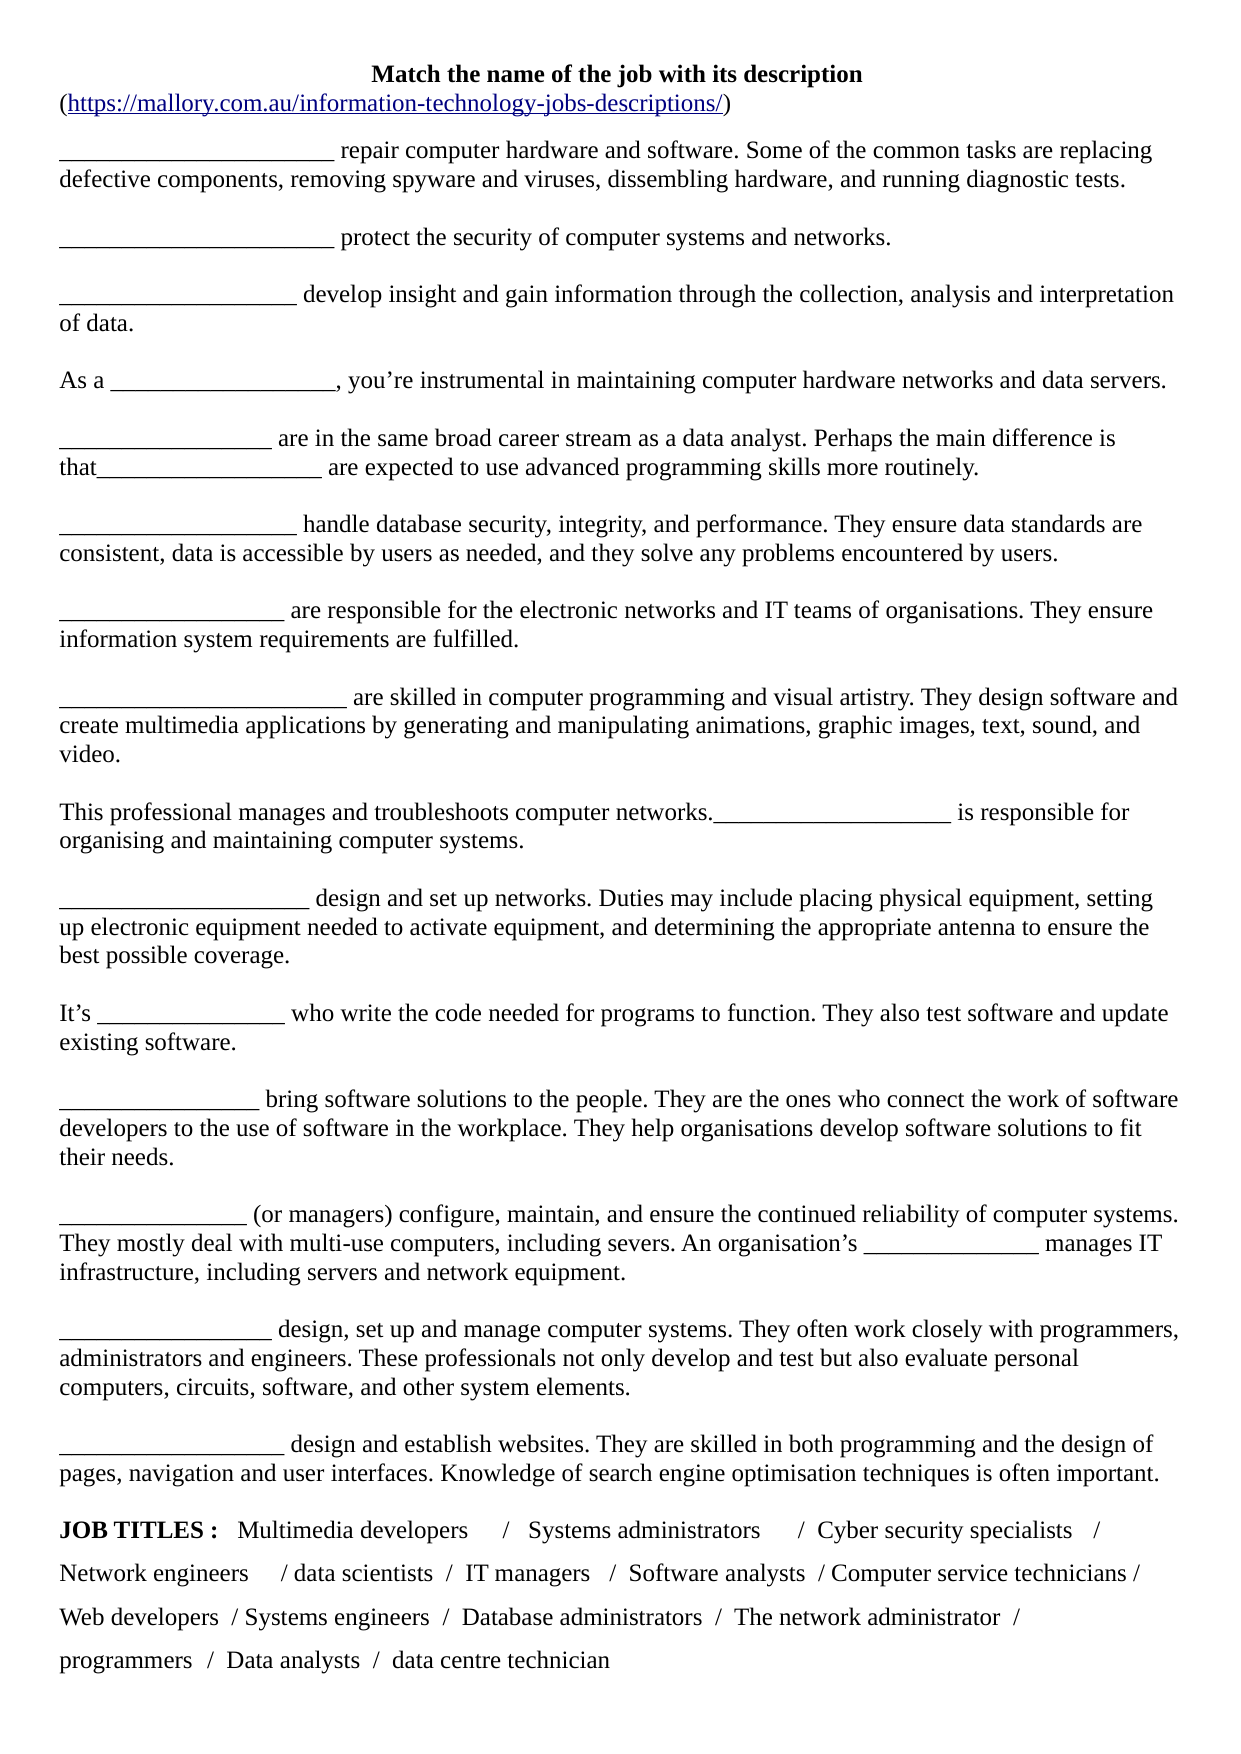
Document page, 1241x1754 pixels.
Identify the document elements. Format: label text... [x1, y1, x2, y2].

text programmers / Data analysts / data centre technician [59, 1645, 1181, 1673]
text Match the name of the job with its description [59, 59, 1181, 88]
text __________________ design and establish websites. They are skilled in both programming and the design of pages, navigation and user interfaces. Knowledge of search engine optimisation techniques is often important. [59, 1429, 1181, 1487]
text Network engineers / data scientists / IT managers / Software analysts / Computer service technicians / Web developers / Systems engineers / Database administrators / The network administrator / [59, 1558, 1181, 1630]
text As a __________________, you’re instrumental in maintaining computer hardware networks and data servers. [59, 365, 1181, 394]
text (https://mallory.com.au/information-technology-jobs-descriptions/) [59, 88, 1181, 117]
text ______________________ protect the security of computer systems and networks. [59, 222, 1181, 250]
text __________________ are responsible for the electronic networks and IT teams of organisations. They ensure information system requirements are fulfilled. [59, 595, 1181, 653]
text This professional manages and troubleshoots computer networks.___________________ is responsible for organising and maintaining computer systems. [59, 797, 1181, 854]
text JOB TITLES : Multimedia developers / Systems administrators / Cyber security specialists / [59, 1515, 1181, 1544]
text ___________________ handle database security, integrity, and performance. They ensure data standards are consistent, data is accessible by users as needed, and they solve any problems encountered by users. [59, 509, 1181, 567]
text ____________________ design and set up networks. Duties may include placing physical equipment, setting up electronic equipment needed to activate equipment, and determining the appropriate antenna to ensure the best possible coverage. [59, 883, 1181, 969]
text _________________ are in the same broad career stream as a data analyst. Perhaps the main difference is that__________________ are expected to use advanced programming skills more routinely. [59, 423, 1181, 480]
text _______________ (or managers) configure, maintain, and ensure the continued reliability of computer systems. They mostly deal with multi-use computers, including severs. An organisation’s ______________ manages IT infrastructure, including servers and network equipment. [59, 1199, 1181, 1285]
text It’s _______________ who write the code needed for programs to function. They also test software and update existing software. [59, 998, 1181, 1055]
text ________________ bring software solutions to the people. They are the ones who connect the work of software developers to the use of software in the workplace. They help organisations develop software solutions to fit their needs. [59, 1084, 1181, 1170]
text _________________ design, set up and manage computer systems. They often work closely with programmers, administrators and engineers. These professionals not only develop and test but also evaluate personal computers, circuits, software, and other system elements. [59, 1314, 1181, 1400]
text ___________________ develop insight and gain information through the collection, analysis and interpretation of data. [59, 279, 1181, 337]
text ______________________ repair computer hardware and software. Some of the common tasks are replacing defective components, removing spyware and viruses, dissembling hardware, and running diagnostic tests. [59, 135, 1181, 193]
text _______________________ are skilled in computer programming and visual artistry. They design software and create multimedia applications by generating and manipulating animations, graphic images, text, sound, and video. [59, 682, 1181, 768]
